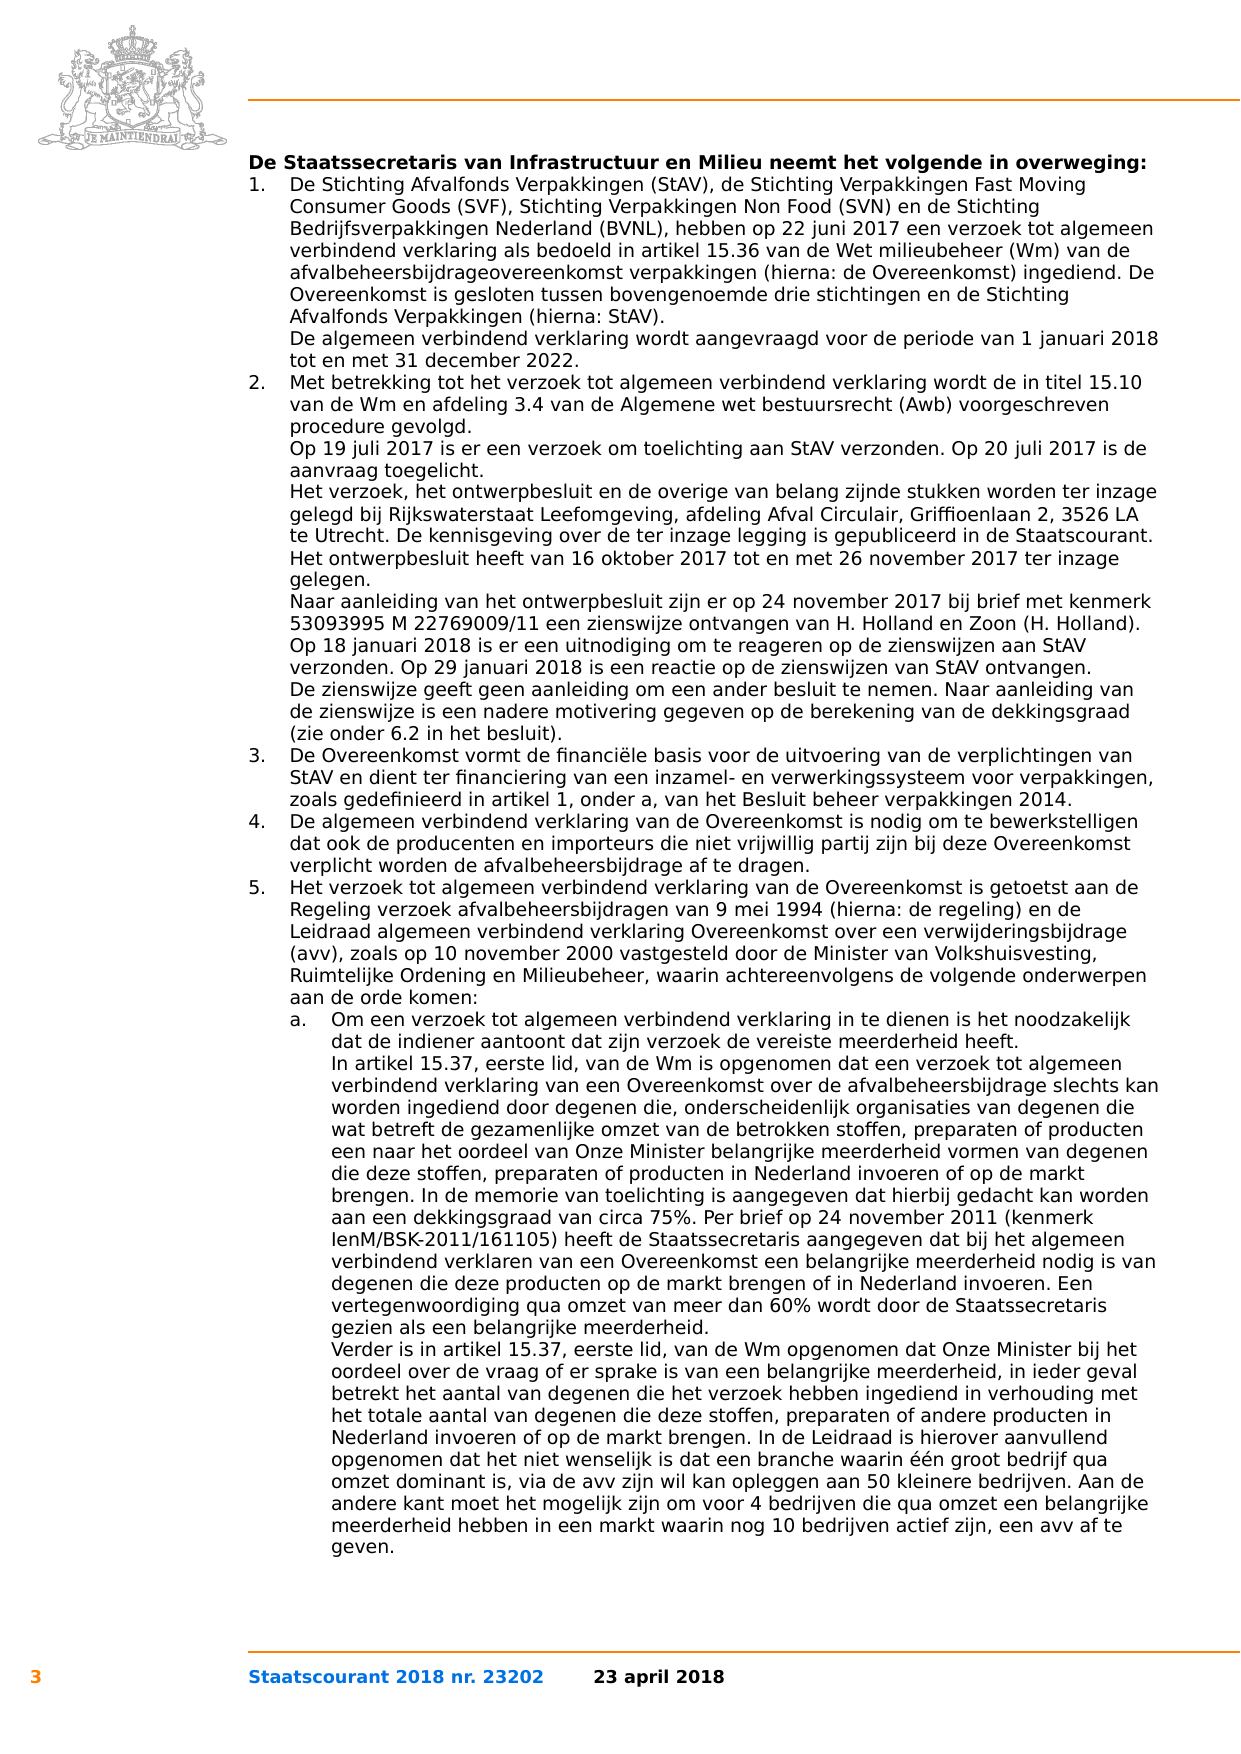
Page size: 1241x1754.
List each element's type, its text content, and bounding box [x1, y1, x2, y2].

text De Staatssecretaris van Infrastructuur en Milieu neemt het volgende in overweging: [248, 152, 1163, 174]
text 1. De Stichting Afvalfonds Verpakkingen (StAV), de Stichting Verpakkingen Fast Moving Consumer Goods (SVF), Stichting Verpakkingen Non Food (SVN) en de Stichting Bedrijfsverpakkingen Nederland (BVNL), hebben op 22 juni 2017 een verzoek tot algemeen verbindend verklaring als bedoeld in artikel 15.36 van de Wet milieubeheer (Wm) van de afvalbeheersbijdrageovereenkomst verpakkingen (hierna: de Overeenkomst) ingediend. De Overeenkomst is gesloten tussen bovengenoemde drie stichtingen en de Stichting Afvalfonds Verpakkingen (hierna: StAV). [248, 174, 1163, 328]
text Het verzoek, het ontwerpbesluit en de overige van belang zijnde stukken worden ter inzage gelegd bij Rijkswaterstaat Leefomgeving, afdeling Afval Circulair, Griffioenlaan 2, 3526 LA te Utrecht. De kennisgeving over de ter inzage legging is gepubliceerd in de Staatscourant. [289, 481, 1163, 547]
text 4. De algemeen verbindend verklaring van de Overeenkomst is nodig om te bewerkstelligen dat ook de producenten en importeurs die niet vrijwillig partij zijn bij deze Overeenkomst verplicht worden de afvalbeheersbijdrage af te dragen. [248, 811, 1163, 877]
text De algemeen verbindend verklaring wordt aangevraagd voor de periode van 1 januari 2018 tot en met 31 december 2022. [289, 328, 1163, 372]
text Naar aanleiding van het ontwerpbesluit zijn er op 24 november 2017 bij brief met kenmerk 53093995 M 22769009/11 een zienswijze ontvangen van H. Holland en Zoon (H. Holland). [289, 591, 1163, 635]
text a. Om een verzoek tot algemeen verbindend verklaring in te dienen is het noodzakelijk dat de indiener aantoont dat zijn verzoek de vereiste meerderheid heeft. [289, 1009, 1163, 1053]
text De zienswijze geeft geen aanleiding om een ander besluit te nemen. Naar aanleiding van de zienswijze is een nadere motivering gegeven op de berekening van de dekkingsgraad (zie onder 6.2 in het besluit). [289, 679, 1163, 745]
text Verder is in artikel 15.37, eerste lid, van de Wm opgenomen dat Onze Minister bij het oordeel over de vraag of er sprake is van een belangrijke meerderheid, in ieder geval betrekt het aantal van degenen die het verzoek hebben ingediend in verhouding met het totale aantal van degenen die deze stoffen, preparaten of andere producten in Nederland invoeren of op de markt brengen. In de Leidraad is hierover aanvullend opgenomen dat het niet wenselijk is dat een branche waarin één groot bedrijf qua omzet dominant is, via de avv zijn wil kan opleggen aan 50 kleinere bedrijven. Aan de andere kant moet het mogelijk zijn om voor 4 bedrijven die qua omzet een belangrijke meerderheid hebben in een markt waarin nog 10 bedrijven actief zijn, een avv af te geven. [331, 1339, 1163, 1558]
text 3. De Overeenkomst vormt de financiële basis voor de uitvoering van de verplichtingen van StAV en dient ter financiering van een inzamel- en verwerkingssysteem voor verpakkingen, zoals gedefinieerd in artikel 1, onder a, van het Besluit beheer verpakkingen 2014. [248, 745, 1163, 811]
text Het ontwerpbesluit heeft van 16 oktober 2017 tot en met 26 november 2017 ter inzage gelegen. [289, 547, 1163, 591]
text Op 18 januari 2018 is er een uitnodiging om te reageren op de zienswijzen aan StAV verzonden. Op 29 januari 2018 is een reactie op de zienswijzen van StAV ontvangen. [289, 635, 1163, 679]
picture [38, 25, 227, 150]
text Op 19 juli 2017 is er een verzoek om toelichting aan StAV verzonden. Op 20 juli 2017 is de aanvraag toegelicht. [289, 437, 1163, 481]
text In artikel 15.37, eerste lid, van de Wm is opgenomen dat een verzoek tot algemeen verbindend verklaring van een Overeenkomst over de afvalbeheersbijdrage slechts kan worden ingediend door degenen die, onderscheidenlijk organisaties van degenen die wat betreft de gezamenlijke omzet van de betrokken stoffen, preparaten of producten een naar het oordeel van Onze Minister belangrijke meerderheid vormen van degenen die deze stoffen, preparaten of producten in Nederland invoeren of op de markt brengen. In de memorie van toelichting is aangegeven dat hierbij gedacht kan worden aan een dekkingsgraad van circa 75%. Per brief op 24 november 2011 (kenmerk IenM/BSK-2011/161105) heeft de Staatssecretaris aangegeven dat bij het algemeen verbindend verklaren van een Overeenkomst een belangrijke meerderheid nodig is van degenen die deze producten op de markt brengen of in Nederland invoeren. Een vertegenwoordiging qua omzet van meer dan 60% wordt door de Staatssecretaris gezien als een belangrijke meerderheid. [331, 1053, 1163, 1339]
text 5. Het verzoek tot algemeen verbindend verklaring van de Overeenkomst is getoetst aan de Regeling verzoek afvalbeheersbijdragen van 9 mei 1994 (hierna: de regeling) en de Leidraad algemeen verbindend verklaring Overeenkomst over een verwijderingsbijdrage (avv), zoals op 10 november 2000 vastgesteld door de Minister van Volkshuisvesting, Ruimtelijke Ordening en Milieubeheer, waarin achtereenvolgens de volgende onderwerpen aan de orde komen: [248, 877, 1163, 1009]
text 2. Met betrekking tot het verzoek tot algemeen verbindend verklaring wordt de in titel 15.10 van de Wm en afdeling 3.4 van de Algemene wet bestuursrecht (Awb) voorgeschreven procedure gevolgd. [248, 372, 1163, 437]
